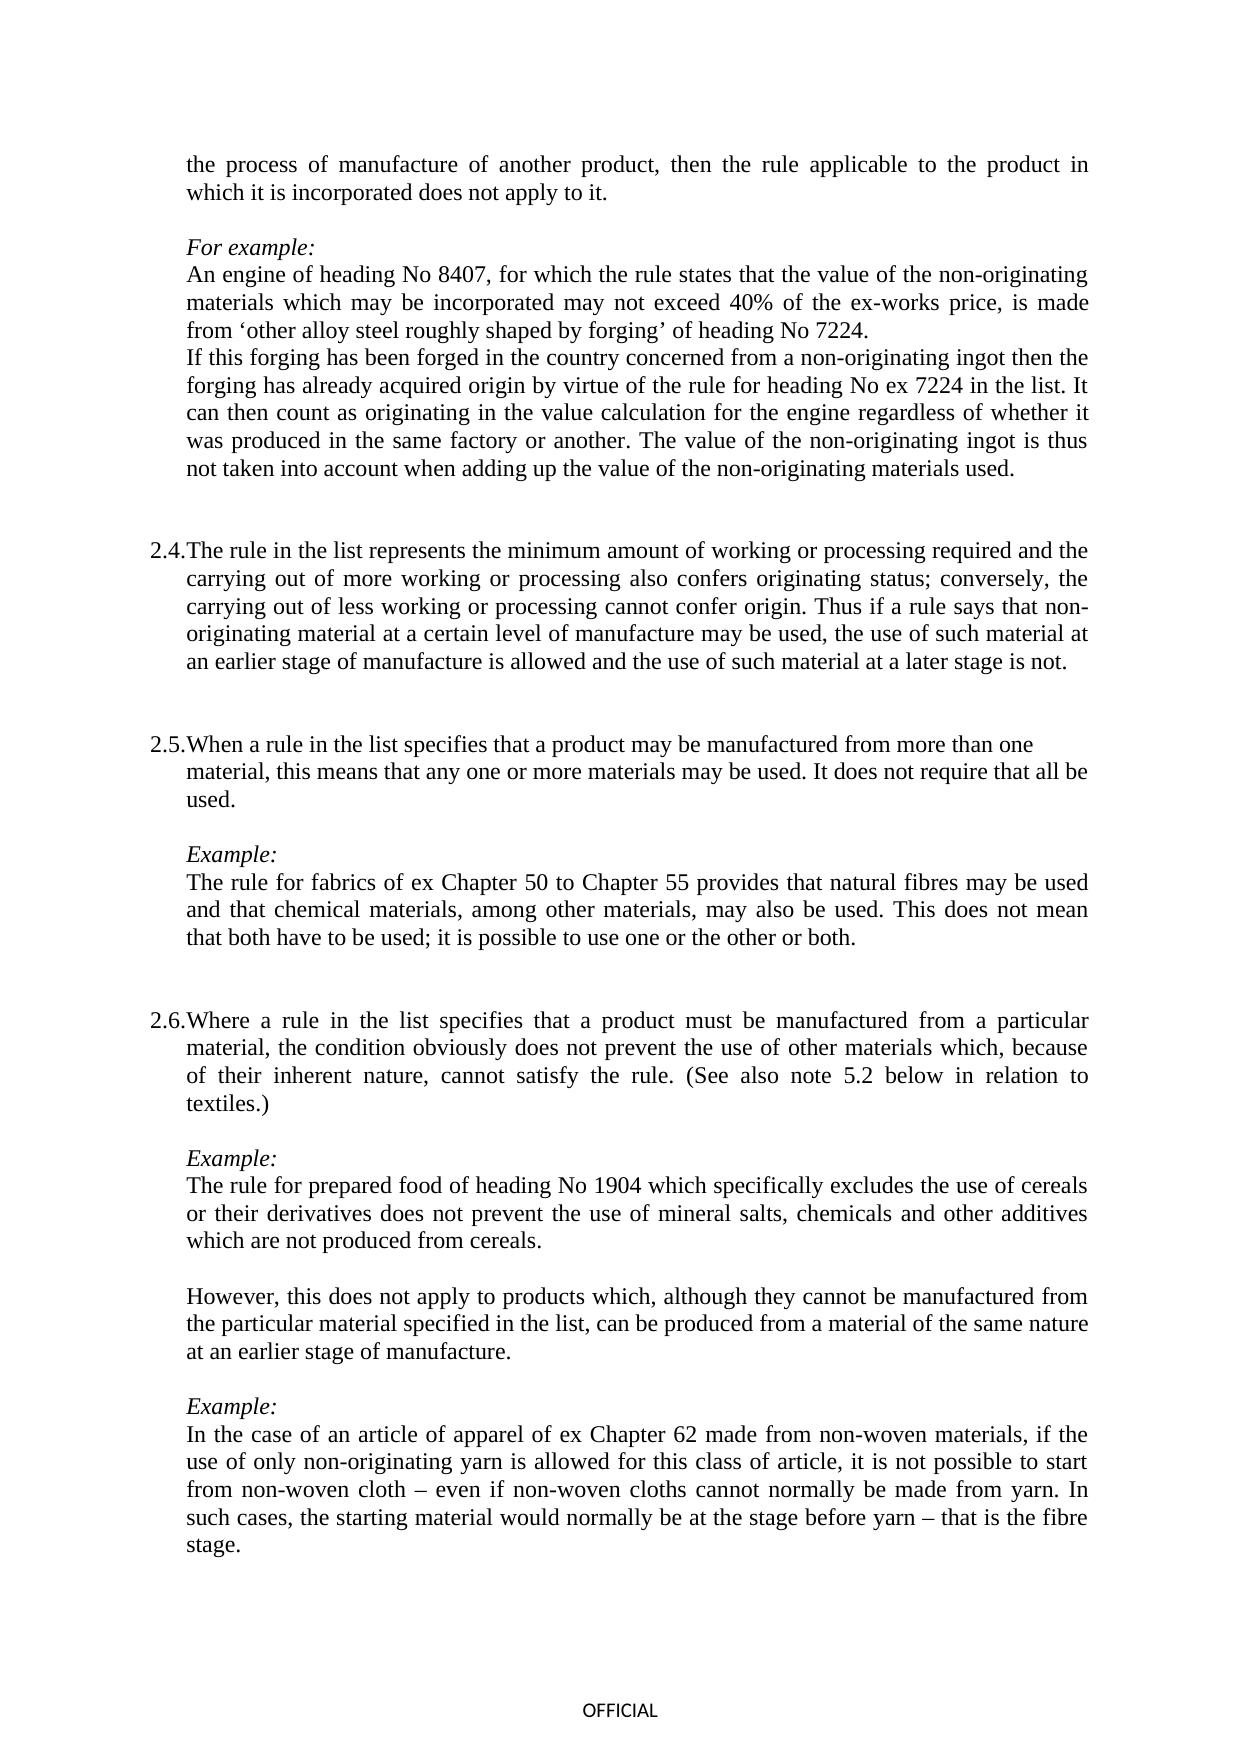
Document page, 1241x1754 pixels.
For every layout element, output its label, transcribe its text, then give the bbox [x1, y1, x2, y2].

table_cell 2.3. [150, 150, 186, 536]
table_cell If a product made from non-originating materials which has acquired originating status during manufacture by virtue of the change of heading rule or its own list rule is used as a material in the process of manufacture of another product, then the rule applicable to the product in which it is incorporated does not apply to it. For example: An engine of heading No 8407, for which the rule states that the value of the non-originating materials which may be incorporated may not exceed 40% of the ex-works price, is made from ‘other alloy steel roughly shaped by forging’ of heading No 7224. If this forging has been forged in the country concerned from a non-originating ingot then the forging has already acquired origin by virtue of the rule for heading No ex 7224 in the list. It can then count as originating in the value calculation for the engine regardless of whether it was produced in the same factory or another. The value of the non-originating ingot is thus not taken into account when adding up the value of the non-originating materials used. [186, 150, 1090, 536]
table_cell 2.6. [150, 1006, 186, 1585]
table_cell Where a rule in the list specifies that a product must be manufactured from a particular material, the condition obviously does not prevent the use of other materials which, because of their inherent nature, cannot satisfy the rule. (See also note 5.2 below in relation to textiles.) Example: The rule for prepared food of heading No 1904 which specifically excludes the use of cereals or their derivatives does not prevent the use of mineral salts, chemicals and other additives which are not produced from cereals. However, this does not apply to products which, although they cannot be manufactured from the particular material specified in the list, can be produced from a material of the same nature at an earlier stage of manufacture. Example: In the case of an article of apparel of ex Chapter 62 made from non-woven materials, if the use of only non-originating yarn is allowed for this class of article, it is not possible to start from non-woven cloth – even if non-woven cloths cannot normally be made from yarn. In such cases, the starting material would normally be at the stage before yarn – that is the fibre stage. [186, 1006, 1090, 1585]
table_cell The rule in the list represents the minimum amount of working or processing required and the carrying out of more working or processing also confers originating status; conversely, the carrying out of less working or processing cannot confer origin. Thus if a rule says that non-originating material at a certain level of manufacture may be used, the use of such material at an earlier stage of manufacture is allowed and the use of such material at a later stage is not. [186, 536, 1090, 730]
table_cell 2.4. [150, 536, 186, 730]
table_cell When a rule in the list specifies that a product may be manufactured from more than one material, this means that any one or more materials may be used. It does not require that all be used. Example: The rule for fabrics of ex Chapter 50 to Chapter 55 provides that natural fibres may be used and that chemical materials, among other materials, may also be used. This does not mean that both have to be used; it is possible to use one or the other or both. [186, 730, 1090, 1006]
table_cell 2.5. [150, 730, 186, 1006]
